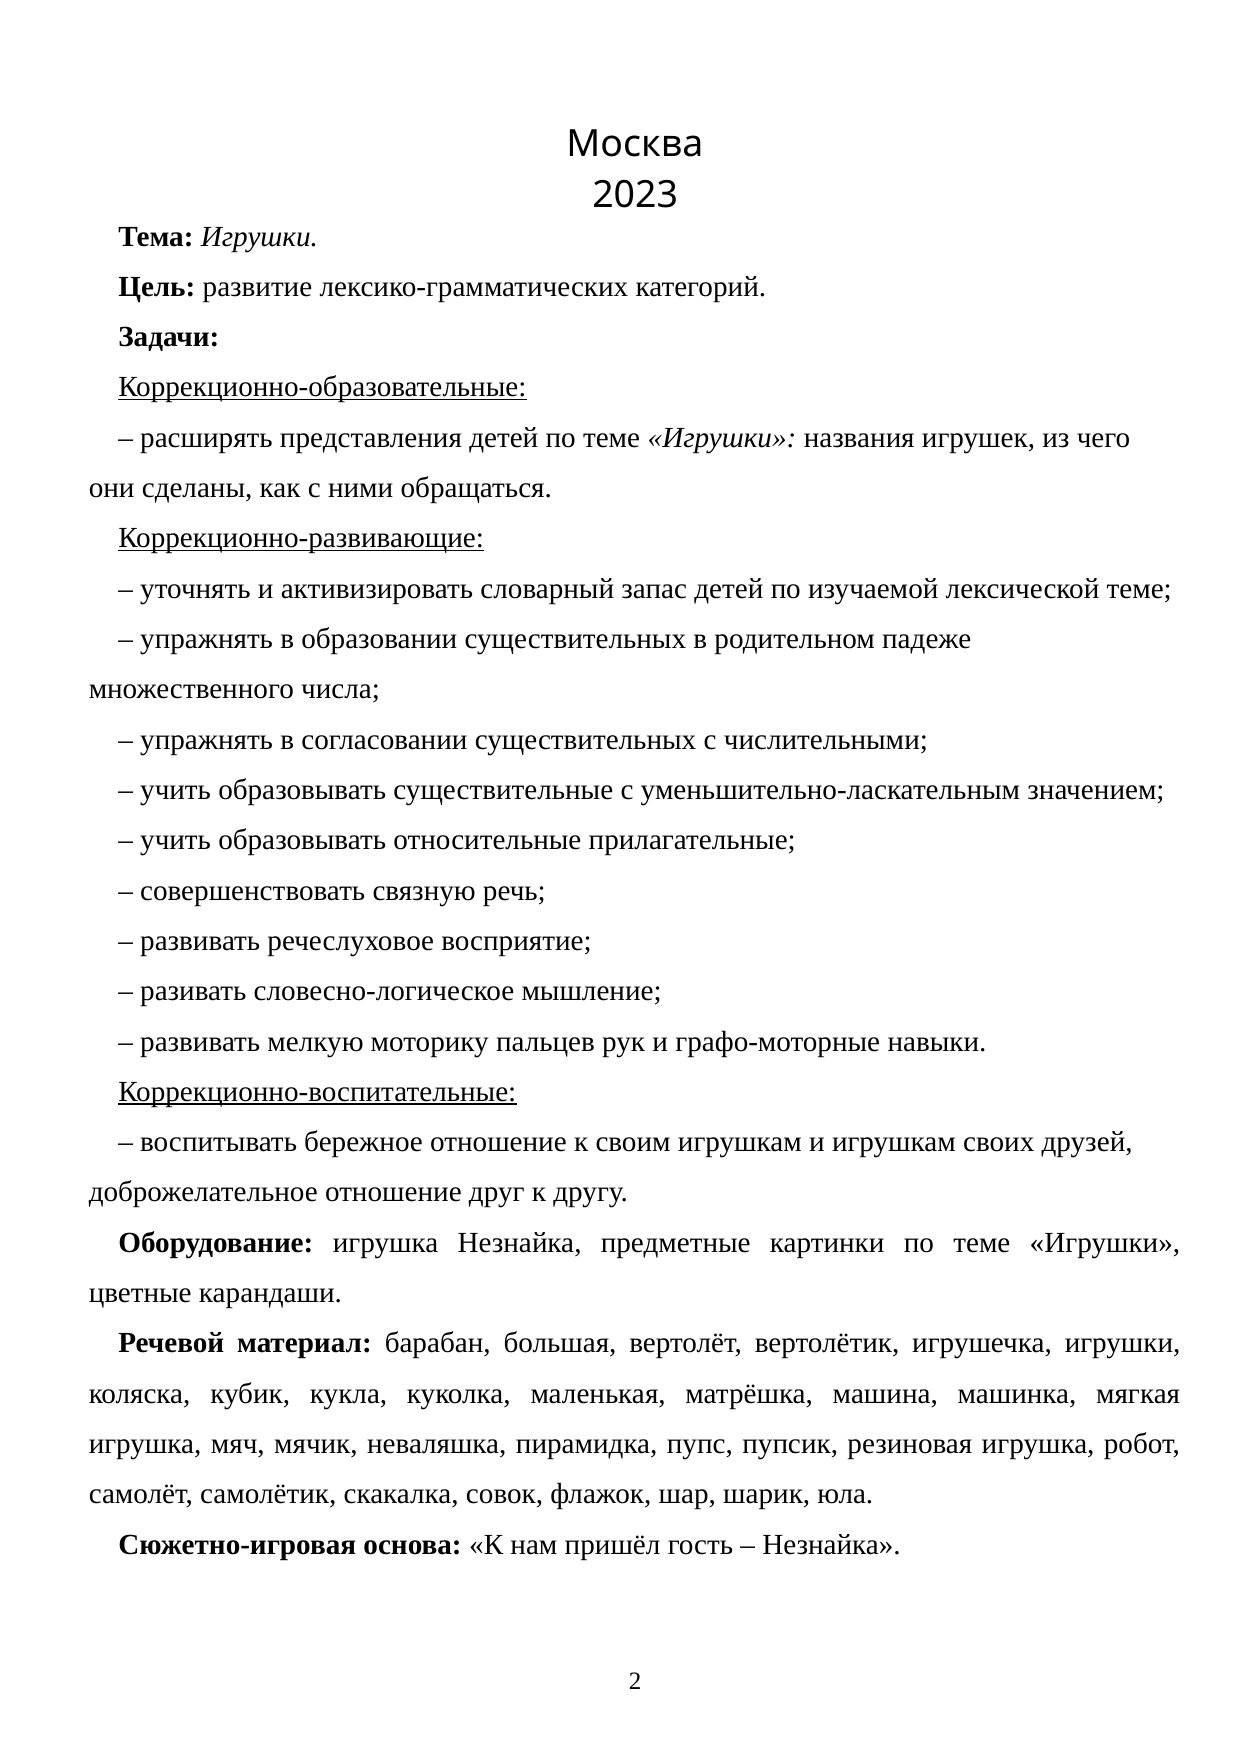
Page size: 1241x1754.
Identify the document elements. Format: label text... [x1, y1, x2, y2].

text – упражнять в согласовании существительных с числительными; [88, 722, 1181, 755]
text 2023 [88, 168, 1181, 219]
text Сюжетно-игровая основа: «К нам пришёл гость – Незнайка». [88, 1527, 1181, 1560]
text Оборудование: игрушка Незнайка, предметные картинки по теме «Игрушки», цветные карандаши. [88, 1225, 1181, 1309]
text – разивать словесно-логическое мышление; [88, 973, 1181, 1007]
text – расширять представления детей по теме «Игрушки»: названия игрушек, из чего они сделаны, как с ними обращаться. [88, 420, 1181, 504]
text Тема: Игрушки. [88, 219, 1181, 252]
text Задачи: [88, 319, 1181, 353]
text – учить образовывать существительные с уменьшительно-ласкательным значением; [88, 772, 1181, 806]
text – уточнять и активизировать словарный запас детей по изучаемой лексической теме; [88, 571, 1181, 604]
text – совершенствовать связную речь; [88, 873, 1181, 906]
text Коррекционно-воспитательные: [88, 1074, 1181, 1107]
text Москва [88, 117, 1181, 168]
text Речевой материал: барабан, большая, вертолёт, вертолётик, игрушечка, игрушки, коляска, кубик, кукла, куколка, маленькая, матрёшка, машина, машинка, мягкая игрушка, мяч, мячик, неваляшка, пирамидка, пупс, пупсик, резиновая игрушка, робот, самолёт, самолётик, скакалка, совок, флажок, шар, шарик, юла. [88, 1326, 1181, 1510]
text – воспитывать бережное отношение к своим игрушкам и игрушкам своих друзей, доброжелательное отношение друг к другу. [88, 1124, 1181, 1208]
text – развивать речеслуховое восприятие; [88, 923, 1181, 957]
text Коррекционно-образовательные: [88, 369, 1181, 403]
text Коррекционно-развивающие: [88, 521, 1181, 554]
text – учить образовывать относительные прилагательные; [88, 822, 1181, 856]
text – развивать мелкую моторику пальцев рук и графо-моторные навыки. [88, 1024, 1181, 1057]
text – упражнять в образовании существительных в родительном падеже множественного числа; [88, 621, 1181, 705]
text Цель: развитие лексико-грамматических категорий. [88, 269, 1181, 302]
